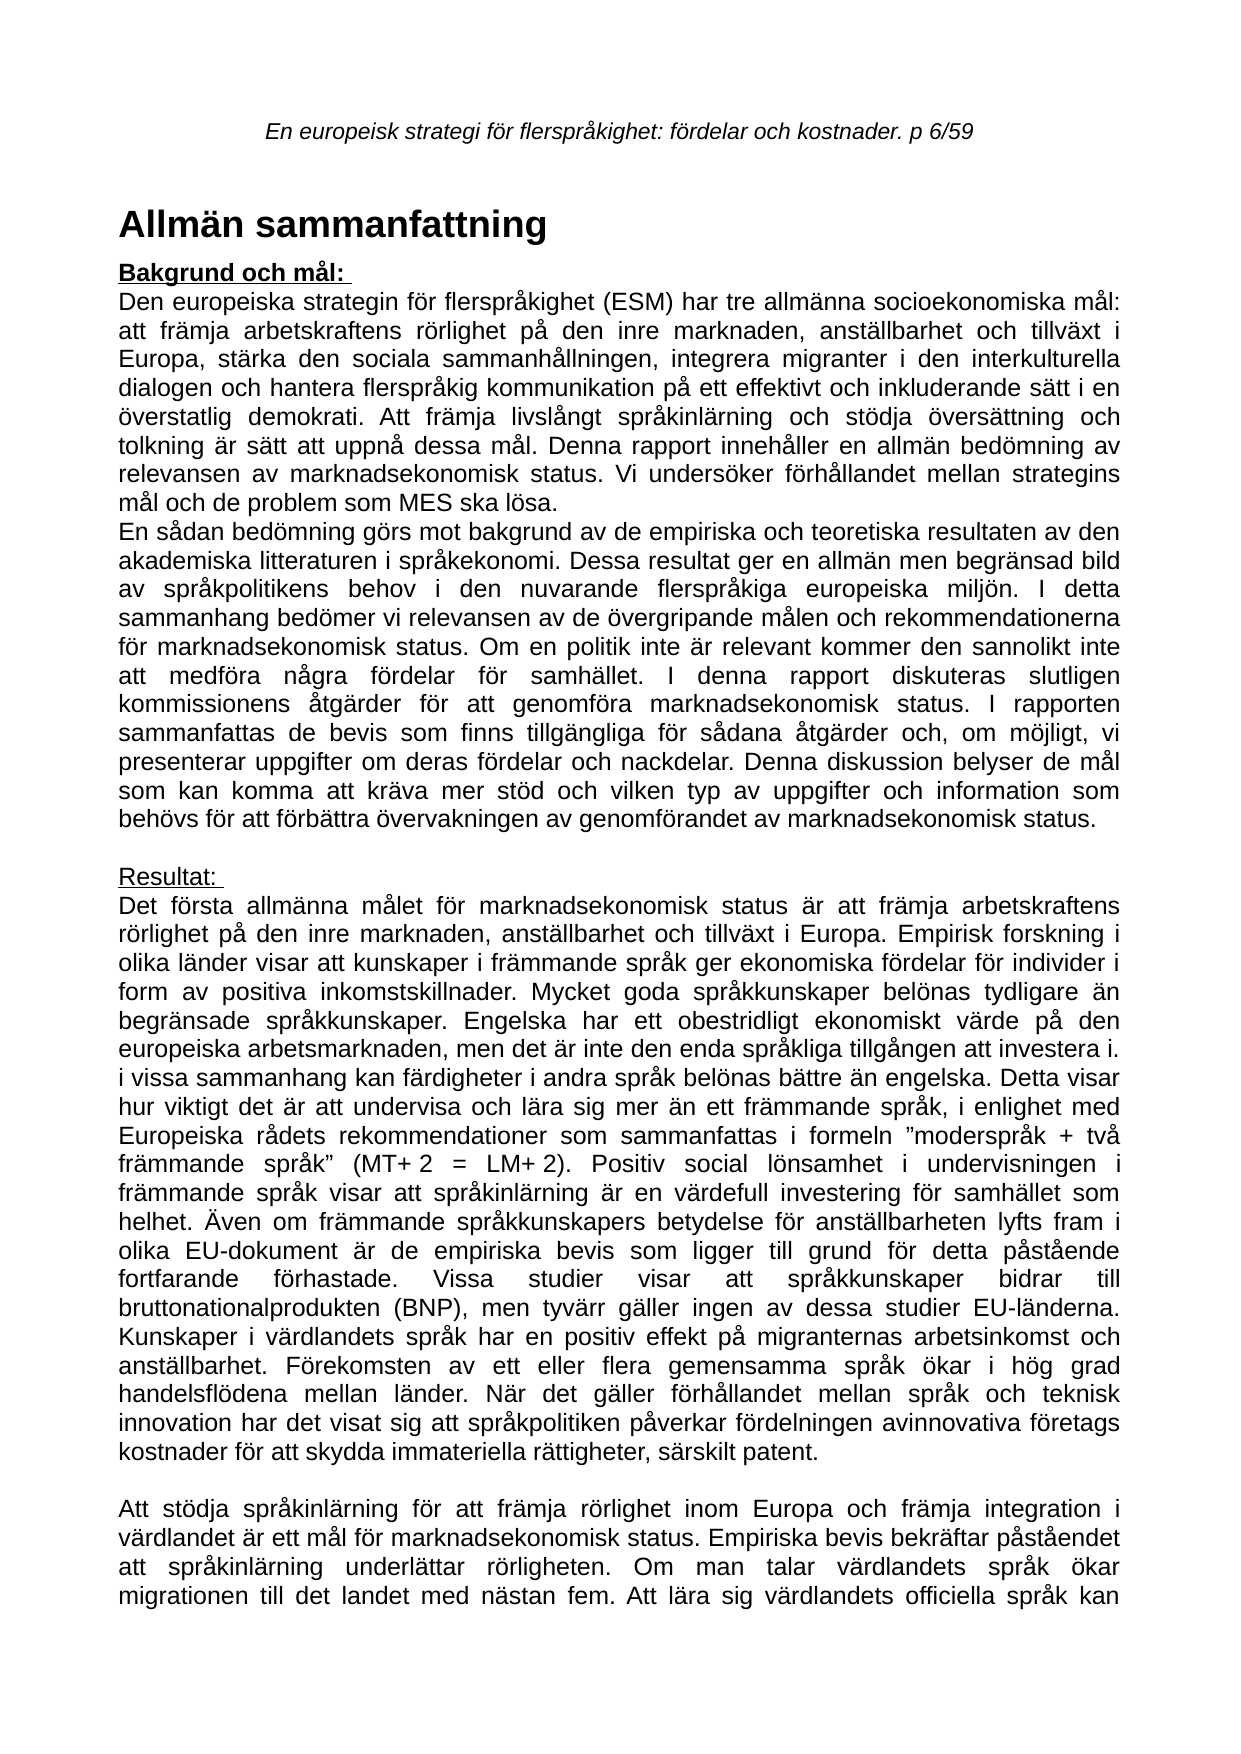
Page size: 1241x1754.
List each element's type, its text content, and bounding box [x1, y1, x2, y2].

text Det första allmänna målet för marknadsekonomisk status är att främja arbetskraftens rörlighet på den inre marknaden, anställbarhet och tillväxt i Europa. Empirisk forskning i olika länder visar att kunskaper i främmande språk ger ekonomiska fördelar för individer i form av positiva inkomstskillnader. Mycket goda språkkunskaper belönas tydligare än begränsade språkkunskaper. Engelska har ett obestridligt ekonomiskt värde på den europeiska arbetsmarknaden, men det är inte den enda språkliga tillgången att investera i. i vissa sammanhang kan färdigheter i andra språk belönas bättre än engelska. Detta visar hur viktigt det är att undervisa och lära sig mer än ett främmande språk, i enlighet med Europeiska rådets rekommendationer som sammanfattas i formeln ”moderspråk + två främmande språk” (MT+ 2 = LM+ 2). Positiv social lönsamhet i undervisningen i främmande språk visar att språkinlärning är en värdefull investering för samhället som helhet. Även om främmande språkkunskapers betydelse för anställbarheten lyfts fram i olika EU-dokument är de empiriska bevis som ligger till grund för detta påstående fortfarande förhastade. Vissa studier visar att språkkunskaper bidrar till bruttonationalprodukten (BNP), men tyvärr gäller ingen av dessa studier EU-länderna. Kunskaper i värdlandets språk har en positiv effekt på migranternas arbetsinkomst och anställbarhet. Förekomsten av ett eller flera gemensamma språk ökar i hög grad handelsflödena mellan länder. När det gäller förhållandet mellan språk och teknisk innovation har det visat sig att språkpolitiken påverkar fördelningen avinnovativa företags kostnader för att skydda immateriella rättigheter, särskilt patent. [118, 891, 1122, 1466]
text Att stödja språkinlärning för att främja rörlighet inom Europa och främja integration i värdlandet är ett mål för marknadsekonomisk status. Empiriska bevis bekräftar påståendet att språkinlärning underlättar rörligheten. Om man talar värdlandets språk ökar migrationen till det landet med nästan fem. Att lära sig värdlandets officiella språk kan [118, 1494, 1122, 1609]
text En sådan bedömning görs mot bakgrund av de empiriska och teoretiska resultaten av den akademiska litteraturen i språkekonomi. Dessa resultat ger en allmän men begränsad bild av språkpolitikens behov i den nuvarande flerspråkiga europeiska miljön. I detta sammanhang bedömer vi relevansen av de övergripande målen och rekommendationerna för marknadsekonomisk status. Om en politik inte är relevant kommer den sannolikt inte att medföra några fördelar för samhället. I denna rapport diskuteras slutligen kommissionens åtgärder för att genomföra marknadsekonomisk status. I rapporten sammanfattas de bevis som finns tillgängliga för sådana åtgärder och, om möjligt, vi presenterar uppgifter om deras fördelar och nackdelar. Denna diskussion belyser de mål som kan komma att kräva mer stöd och vilken typ av uppgifter och information som behövs för att förbättra övervakningen av genomförandet av marknadsekonomisk status. [118, 517, 1122, 833]
text Allmän sammanfattning [118, 202, 1122, 246]
text Resultat: [118, 862, 1122, 891]
text Den europeiska strategin för flerspråkighet (ESM) har tre allmänna socioekonomiska mål: att främja arbetskraftens rörlighet på den inre marknaden, anställbarhet och tillväxt i Europa, stärka den sociala sammanhållningen, integrera migranter i den interkulturella dialogen och hantera flerspråkig kommunikation på ett effektivt och inkluderande sätt i en överstatlig demokrati. Att främja livslångt språkinlärning och stödja översättning och tolkning är sätt att uppnå dessa mål. Denna rapport innehåller en allmän bedömning av relevansen av marknadsekonomisk status. Vi undersöker förhållandet mellan strategins mål och de problem som MES ska lösa. [118, 287, 1122, 517]
text Bakgrund och mål: [118, 258, 1122, 287]
